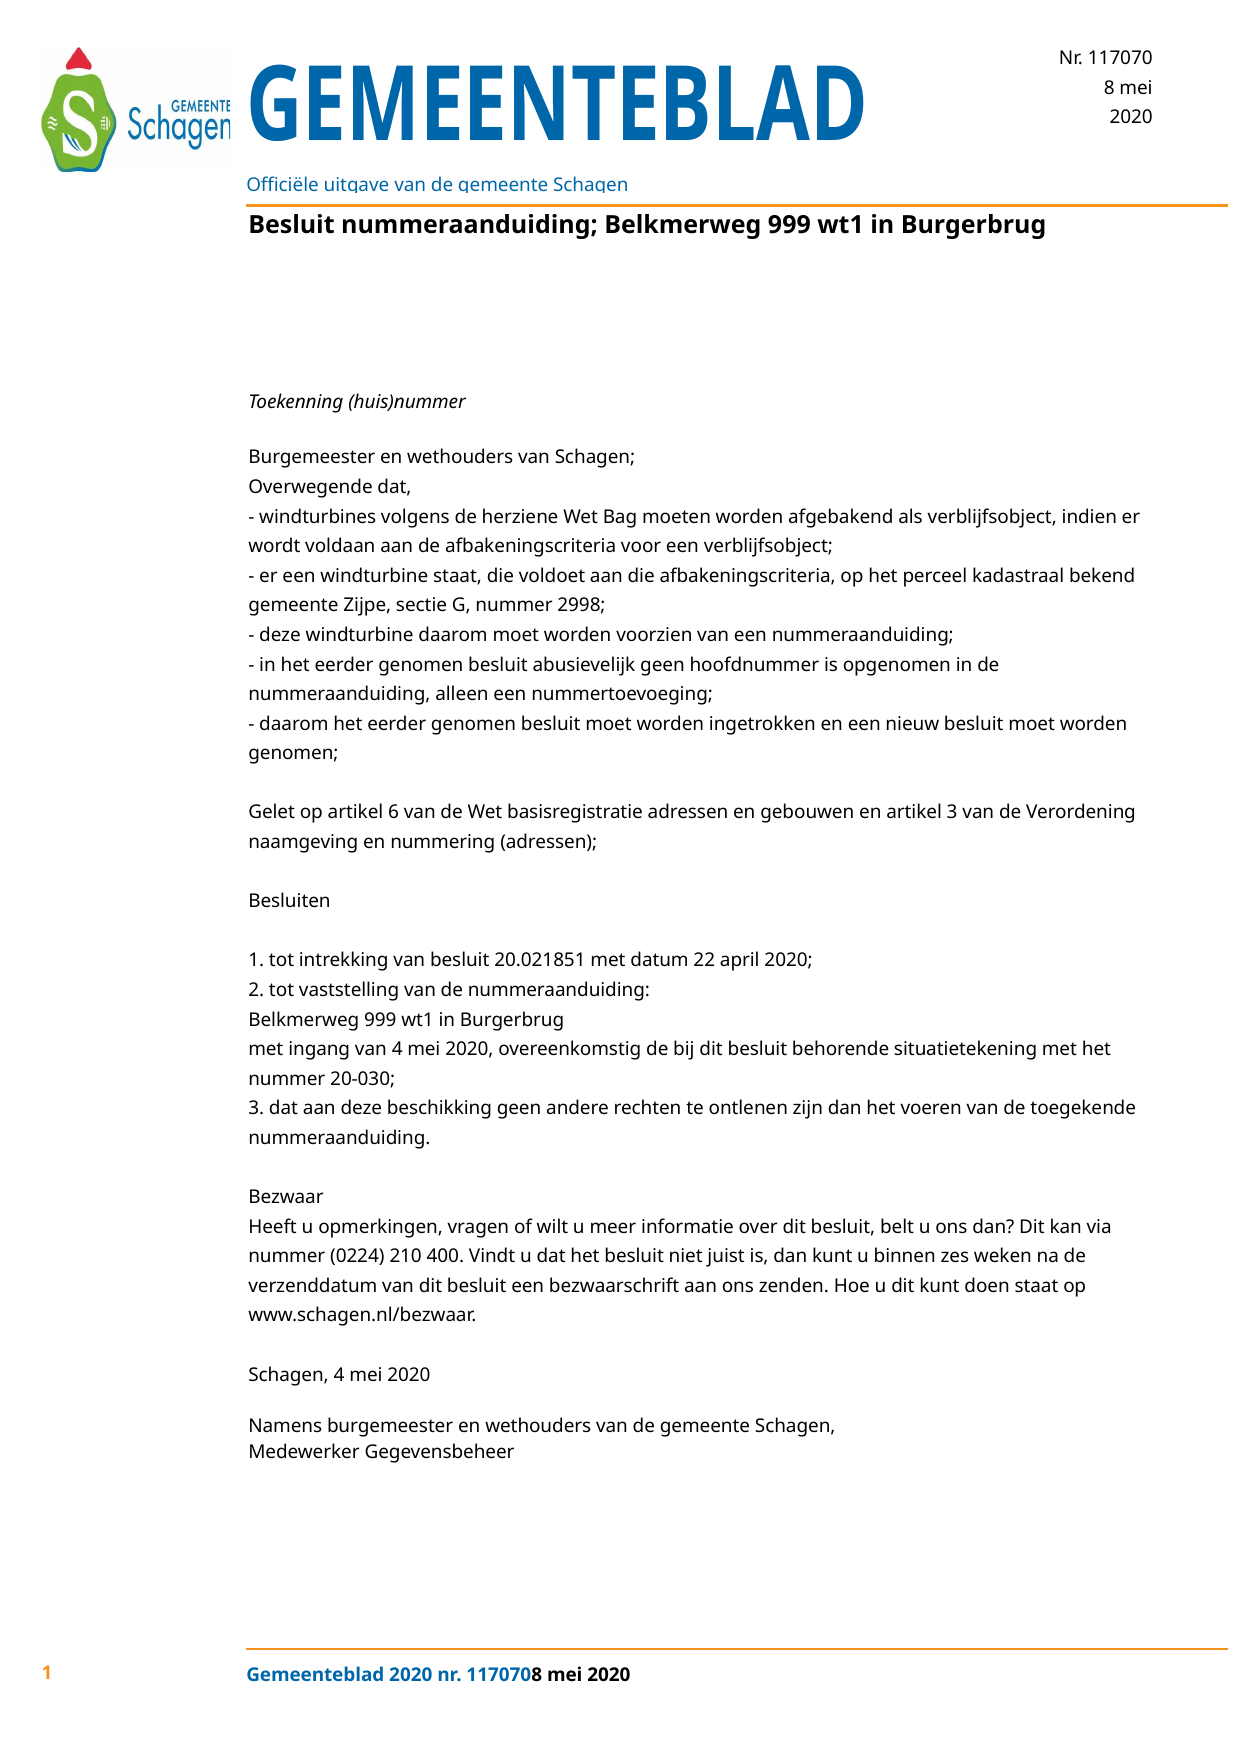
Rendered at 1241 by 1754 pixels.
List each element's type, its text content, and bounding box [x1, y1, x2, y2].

text 1. tot intrekking van besluit 20.021851 met datum 22 april 2020; [248, 947, 1152, 972]
text met ingang van 4 mei 2020, overeenkomstig de bij dit besluit behorende situatietekening met het nummer 20-030; [248, 1035, 1152, 1091]
text Toekenning (huis)nummer [248, 388, 1152, 414]
text - windturbines volgens de herziene Wet Bag moeten worden afgebakend als verblijfsobject, indien er wordt voldaan aan de afbakeningscriteria voor een verblijfsobject; [248, 503, 1152, 558]
text Besluit nummeraanduiding; Belkmerweg 999 wt1 in Burgerbrug [248, 207, 1152, 241]
text - in het eerder genomen besluit abusievelijk geen hoofdnummer is opgenomen in de nummeraanduiding, alleen een nummertoevoeging; [248, 651, 1152, 706]
text Heeft u opmerkingen, vragen of wilt u meer informatie over dit besluit, belt u ons dan? Dit kan via nummer (0224) 210 400. Vindt u dat het besluit niet juist is, dan kunt u binnen zes weken na de verzenddatum van dit besluit een bezwaarschrift aan ons zenden. Hoe u dit kunt doen staat op www.schagen.nl/bezwaar. [248, 1213, 1152, 1327]
text 3. dat aan deze beschikking geen andere rechten te ontlenen zijn dan het voeren van de toegekende nummeraanduiding. [248, 1094, 1152, 1150]
text Burgemeester en wethouders van Schagen; [248, 444, 1152, 469]
text Schagen, 4 mei 2020 [248, 1361, 1152, 1387]
text Besluiten [248, 887, 1152, 913]
text 2. tot vaststelling van de nummeraanduiding: [248, 976, 1152, 1002]
text Overwegende dat, [248, 473, 1152, 499]
text naamgeving en nummering (adressen); [248, 828, 1152, 854]
text - er een windturbine staat, die voldoet aan die afbakeningscriteria, op het perceel kadastraal bekend gemeente Zijpe, sectie G, nummer 2998; [248, 562, 1152, 617]
text Belkmerweg 999 wt1 in Burgerbrug [248, 1006, 1152, 1032]
text Medewerker Gegevensbeheer [248, 1438, 1152, 1464]
text Gelet op artikel 6 van de Wet basisregistratie adressen en gebouwen en artikel 3 van de Verordening [248, 799, 1152, 824]
text Bezwaar [248, 1183, 1152, 1209]
text - daarom het eerder genomen besluit moet worden ingetrokken en een nieuw besluit moet worden genomen; [248, 710, 1152, 765]
picture [41, 47, 231, 172]
text - deze windturbine daarom moet worden voorzien van een nummeraanduiding; [248, 621, 1152, 647]
text Namens burgemeester en wethouders van de gemeente Schagen, [248, 1412, 1152, 1438]
